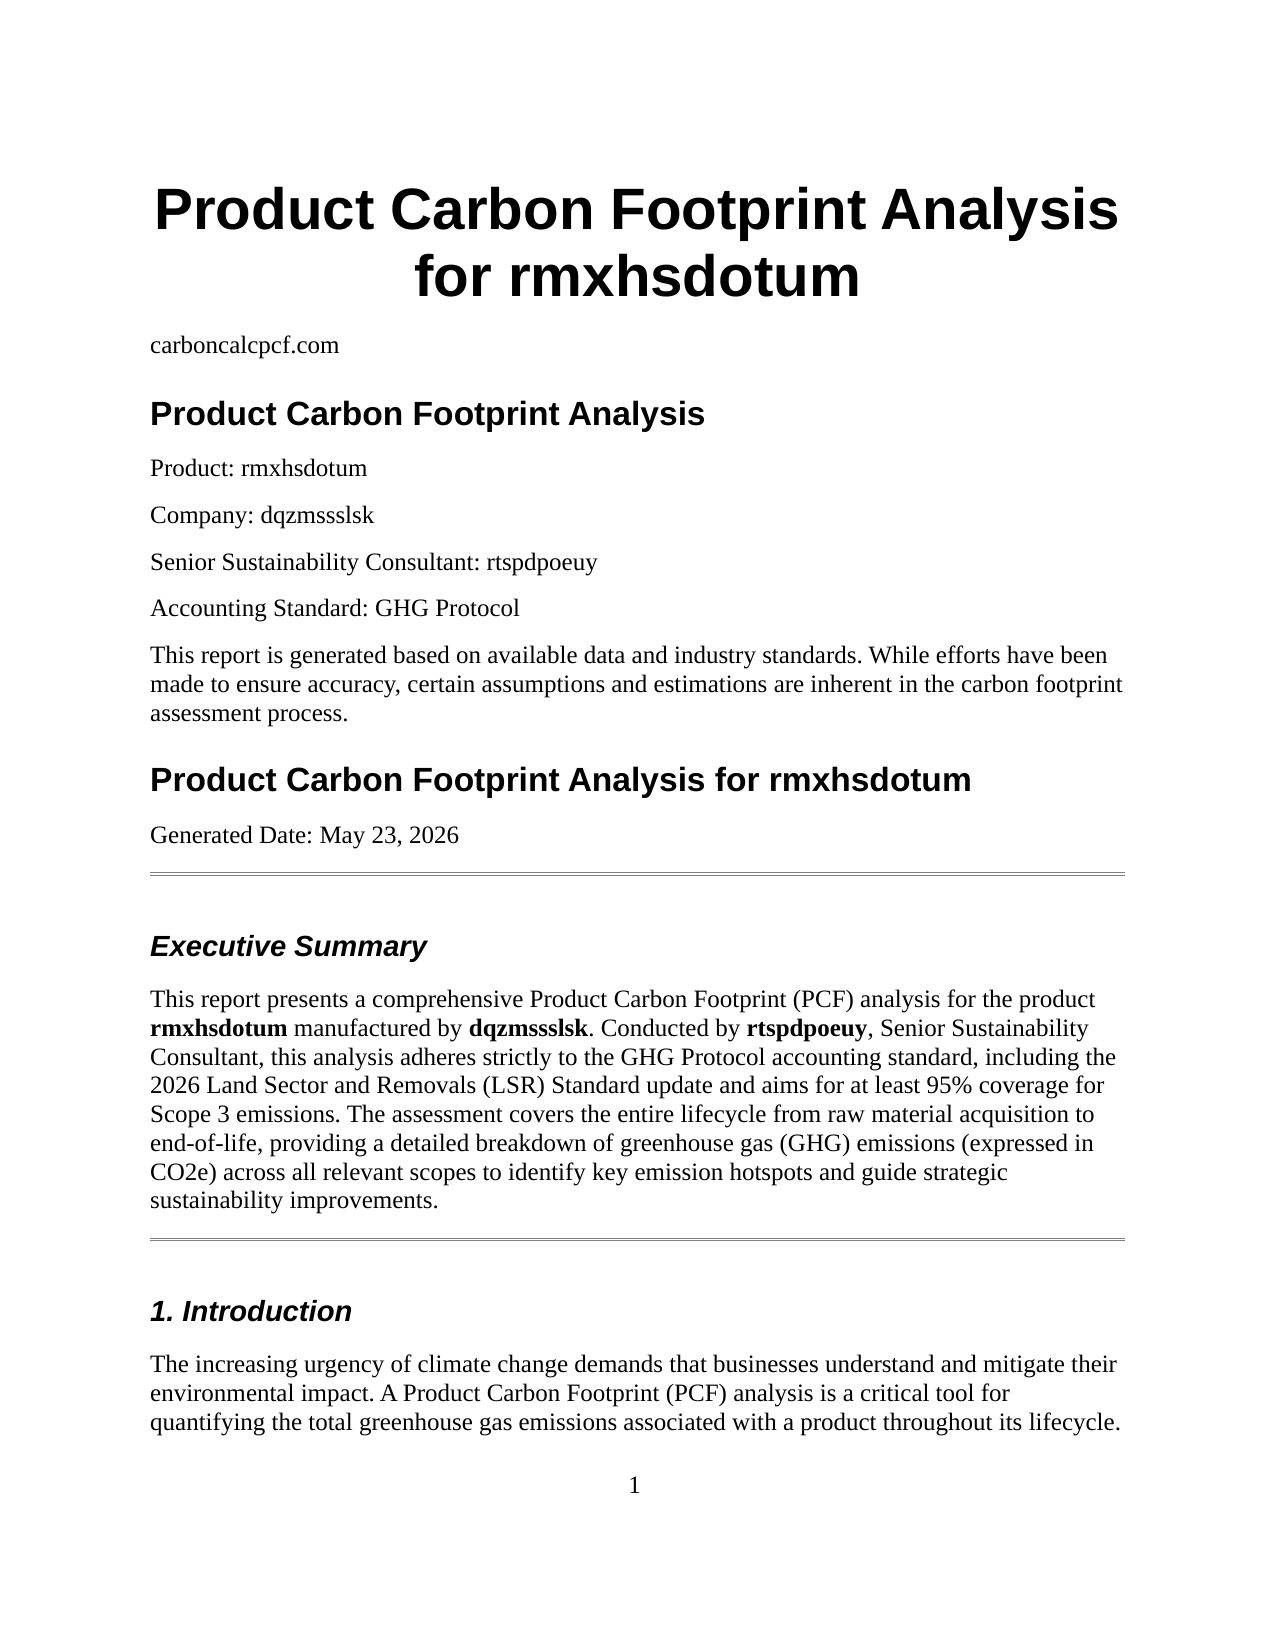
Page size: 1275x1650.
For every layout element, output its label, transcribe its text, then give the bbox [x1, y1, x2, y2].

text Generated Date: May 23, 2026 [150, 820, 1125, 849]
subtitle Product Carbon Footprint Analysis for rmxhsdotum [150, 760, 1125, 799]
title Product Carbon Footprint Analysis for rmxhsdotum [150, 175, 1125, 309]
subtitle Product Carbon Footprint Analysis [150, 393, 1125, 432]
text This report presents a comprehensive Product Carbon Footprint (PCF) analysis for the product rmxhsdotum manufactured by dqzmssslsk. Conducted by rtspdpoeuy, Senior Sustainability Consultant, this analysis adheres strictly to the GHG Protocol accounting standard, including the 2026 Land Sector and Removals (LSR) Standard update and aims for at least 95% coverage for Scope 3 emissions. The assessment covers the entire lifecycle from raw material acquisition to end-of-life, providing a detailed breakdown of greenhouse gas (GHG) emissions (expressed in CO2e) across all relevant scopes to identify key emission hotspots and guide strategic sustainability improvements. [150, 984, 1125, 1214]
text This report is generated based on available data and industry standards. While efforts have been made to ensure accuracy, certain assumptions and estimations are inherent in the carbon footprint assessment process. [150, 640, 1125, 726]
text carboncalcpcf.com [150, 331, 1125, 359]
text Company: dqzmssslsk [150, 500, 1125, 529]
text Senior Sustainability Consultant: rtspdpoeuy [150, 547, 1125, 576]
subtitle 1. Introduction [150, 1294, 1125, 1328]
text The increasing urgency of climate change demands that businesses understand and mitigate their environmental impact. A Product Carbon Footprint (PCF) analysis is a critical tool for quantifying the total greenhouse gas emissions associated with a product throughout its lifecycle. [150, 1349, 1125, 1436]
subtitle Executive Summary [150, 929, 1125, 963]
text Accounting Standard: GHG Protocol [150, 593, 1125, 622]
text Product: rmxhsdotum [150, 453, 1125, 482]
